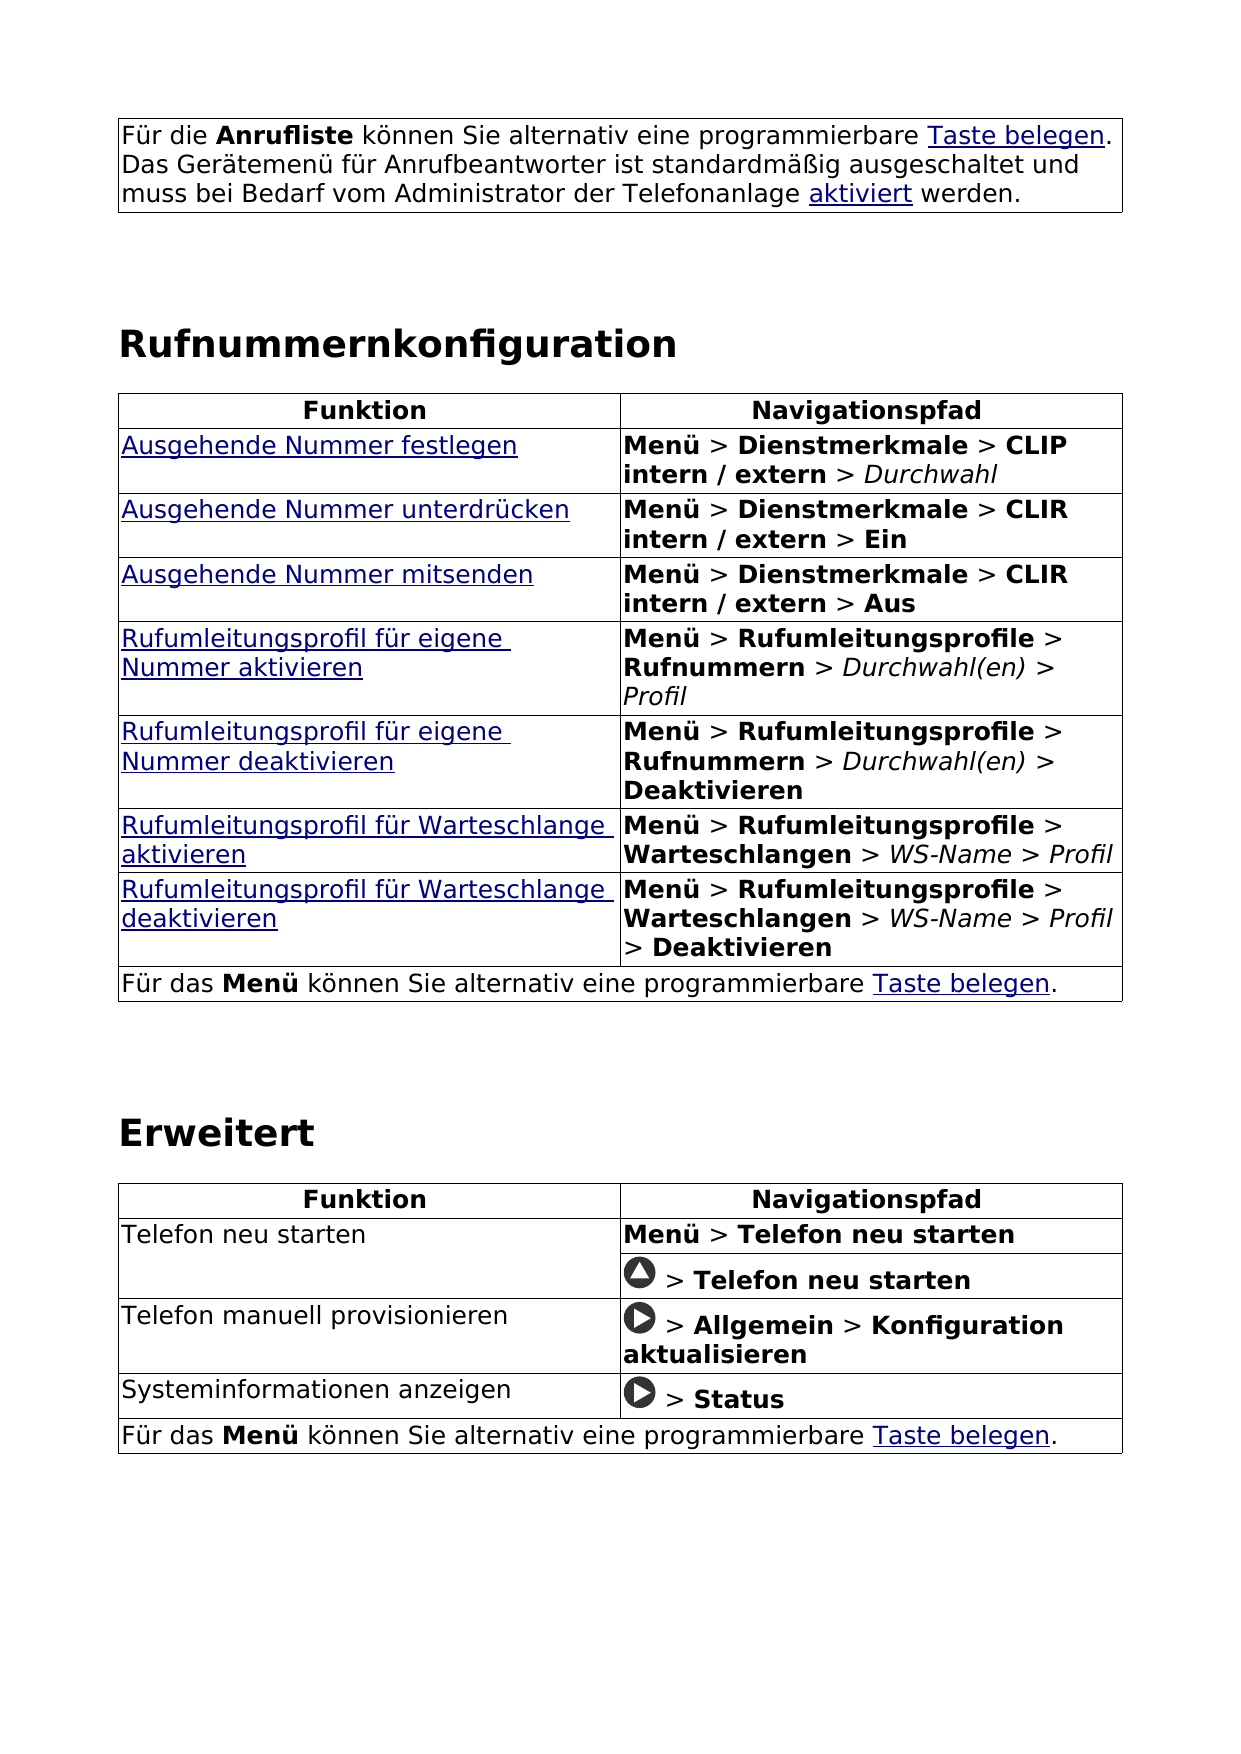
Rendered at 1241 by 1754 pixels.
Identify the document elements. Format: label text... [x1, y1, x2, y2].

table_cell Menü > Dienstmerkmale > CLIR intern / extern > Aus [621, 558, 1122, 621]
table_cell Für die Anrufliste können Sie alternativ eine programmierbare Taste belegen. Das Gerätemenü für Anrufbeantworter ist standardmäßig ausgeschaltet und muss bei Bedarf vom Administrator der Telefonanlage aktiviert werden. [119, 119, 1122, 212]
table_cell Ausgehende Nummer festlegen [119, 429, 620, 493]
table_header Navigationspfad [621, 394, 1122, 428]
table_cell Für das Menü können Sie alternativ eine programmierbare Taste belegen. [119, 967, 1122, 1001]
table_cell Menü > Rufumleitungsprofile > Warteschlangen > WS-Name > Profil [621, 809, 1122, 872]
table_cell > Status [621, 1374, 1122, 1418]
table_cell Menü > Telefon neu starten [621, 1219, 1122, 1253]
table_cell Für das Menü können Sie alternativ eine programmierbare Taste belegen. [119, 1419, 1122, 1453]
table_cell Ausgehende Nummer mitsenden [119, 558, 620, 621]
subtitle Erweitert [118, 1112, 1122, 1155]
table_cell Menü > Rufumleitungsprofile > Rufnummern > Durchwahl(en) > Profil [621, 622, 1122, 714]
table_header Navigationspfad [621, 1184, 1122, 1218]
table_cell Rufumleitungsprofil für eigene Nummer aktivieren [119, 622, 620, 714]
table_cell > Allgemein > Konfiguration aktualisieren [621, 1299, 1122, 1372]
table_cell Rufumleitungsprofil für eigene Nummer deaktivieren [119, 716, 620, 808]
table_cell > Telefon neu starten [621, 1254, 1122, 1298]
table_cell Menü > Dienstmerkmale > CLIR intern / extern > Ein [621, 494, 1122, 557]
table_cell Ausgehende Nummer unterdrücken [119, 494, 620, 557]
table_header Funktion [119, 394, 620, 428]
table_cell Systeminformationen anzeigen [119, 1374, 620, 1418]
table_cell Menü > Dienstmerkmale > CLIP intern / extern > Durchwahl [621, 429, 1122, 493]
table_header Funktion [119, 1184, 620, 1218]
table_cell Menü > Rufumleitungsprofile > Rufnummern > Durchwahl(en) > Deaktivieren [621, 716, 1122, 808]
table_cell Telefon manuell provisionieren [119, 1299, 620, 1372]
table_cell Rufumleitungsprofil für Warteschlange deaktivieren [119, 873, 620, 966]
subtitle Rufnummernkonfiguration [118, 322, 1122, 366]
table_cell Rufumleitungsprofil für Warteschlange aktivieren [119, 809, 620, 872]
table_cell Menü > Rufumleitungsprofile > Warteschlangen > WS-Name > Profil > Deaktivieren [621, 873, 1122, 966]
table_cell Telefon neu starten [119, 1219, 620, 1298]
